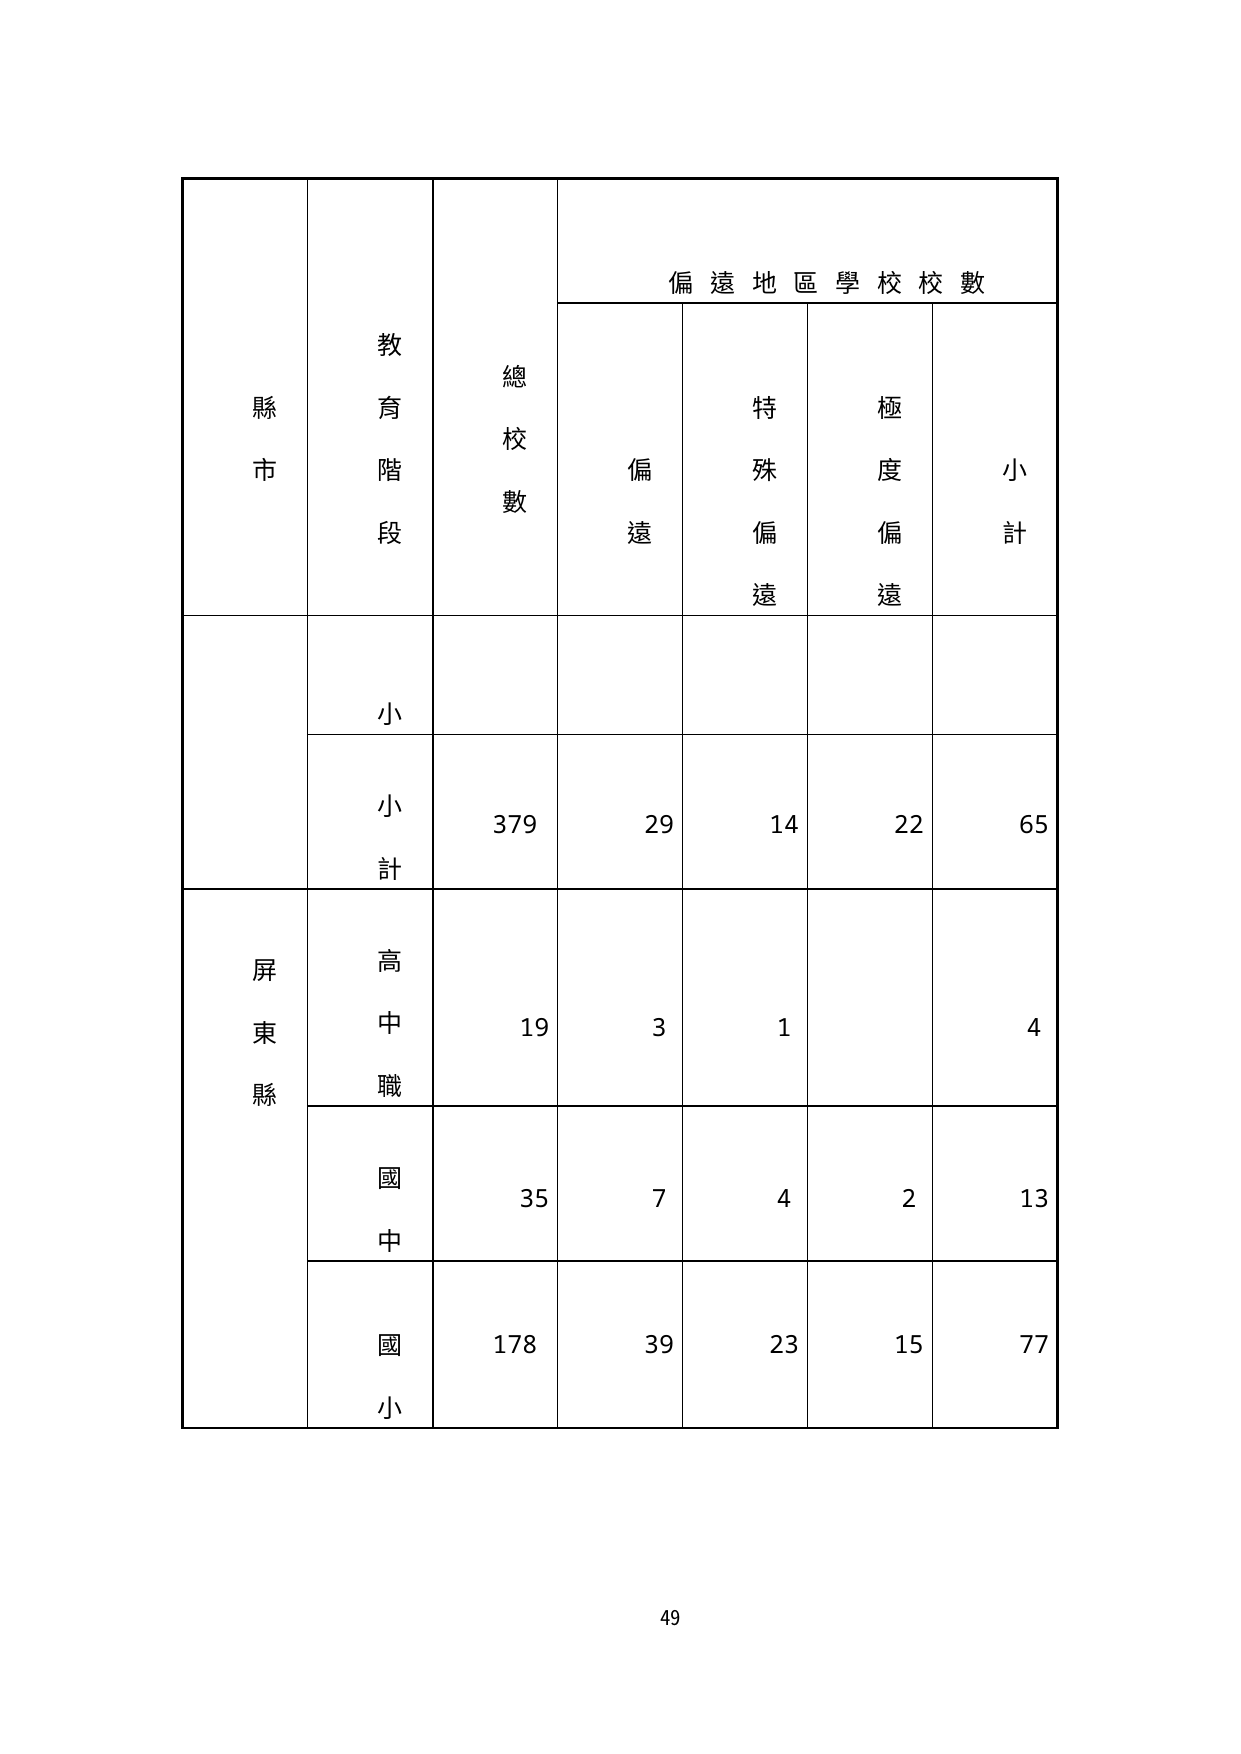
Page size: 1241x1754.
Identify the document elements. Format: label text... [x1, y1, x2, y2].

table_cell 7 [558, 1107, 682, 1260]
table_cell 1 [683, 890, 807, 1105]
table_cell 極度偏遠 [808, 304, 932, 615]
table_cell 379 [434, 735, 557, 888]
table_cell 29 [558, 735, 682, 888]
table_cell 77 [933, 1262, 1056, 1427]
table_cell 屏東縣 [184, 890, 307, 1427]
table_cell 3 [558, 890, 682, 1105]
table_cell 65 [933, 735, 1056, 888]
table_cell [808, 616, 932, 733]
table_cell 19 [434, 890, 557, 1105]
table_cell 2 [808, 1107, 932, 1260]
table_cell 偏遠 [558, 304, 682, 615]
table_cell [558, 616, 682, 733]
table_cell 小 [308, 616, 432, 733]
table_cell 國中 [308, 1107, 432, 1260]
table_cell [808, 890, 932, 1105]
table_cell [434, 616, 557, 733]
table_cell 4 [683, 1107, 807, 1260]
table_cell [683, 616, 807, 733]
table_cell 39 [558, 1262, 682, 1427]
table_header 總校數 [434, 180, 557, 615]
table_cell 35 [434, 1107, 557, 1260]
table_cell 13 [933, 1107, 1056, 1260]
table_header 偏遠地區學校校數 [558, 180, 1056, 302]
table_header 縣市 [184, 180, 307, 615]
table_cell 22 [808, 735, 932, 888]
table_cell 23 [683, 1262, 807, 1427]
table_cell 特殊偏遠 [683, 304, 807, 615]
table_cell 小計 [308, 735, 432, 888]
table_cell [184, 616, 307, 888]
table_cell 4 [933, 890, 1056, 1105]
table_cell 高中職 [308, 890, 432, 1105]
table_cell 178 [434, 1262, 557, 1427]
table_cell 小計 [933, 304, 1056, 615]
table_header 教育階段 [308, 180, 432, 615]
table_cell 國小 [308, 1262, 432, 1427]
table_cell 14 [683, 735, 807, 888]
table_cell 15 [808, 1262, 932, 1427]
table_cell [933, 616, 1056, 733]
